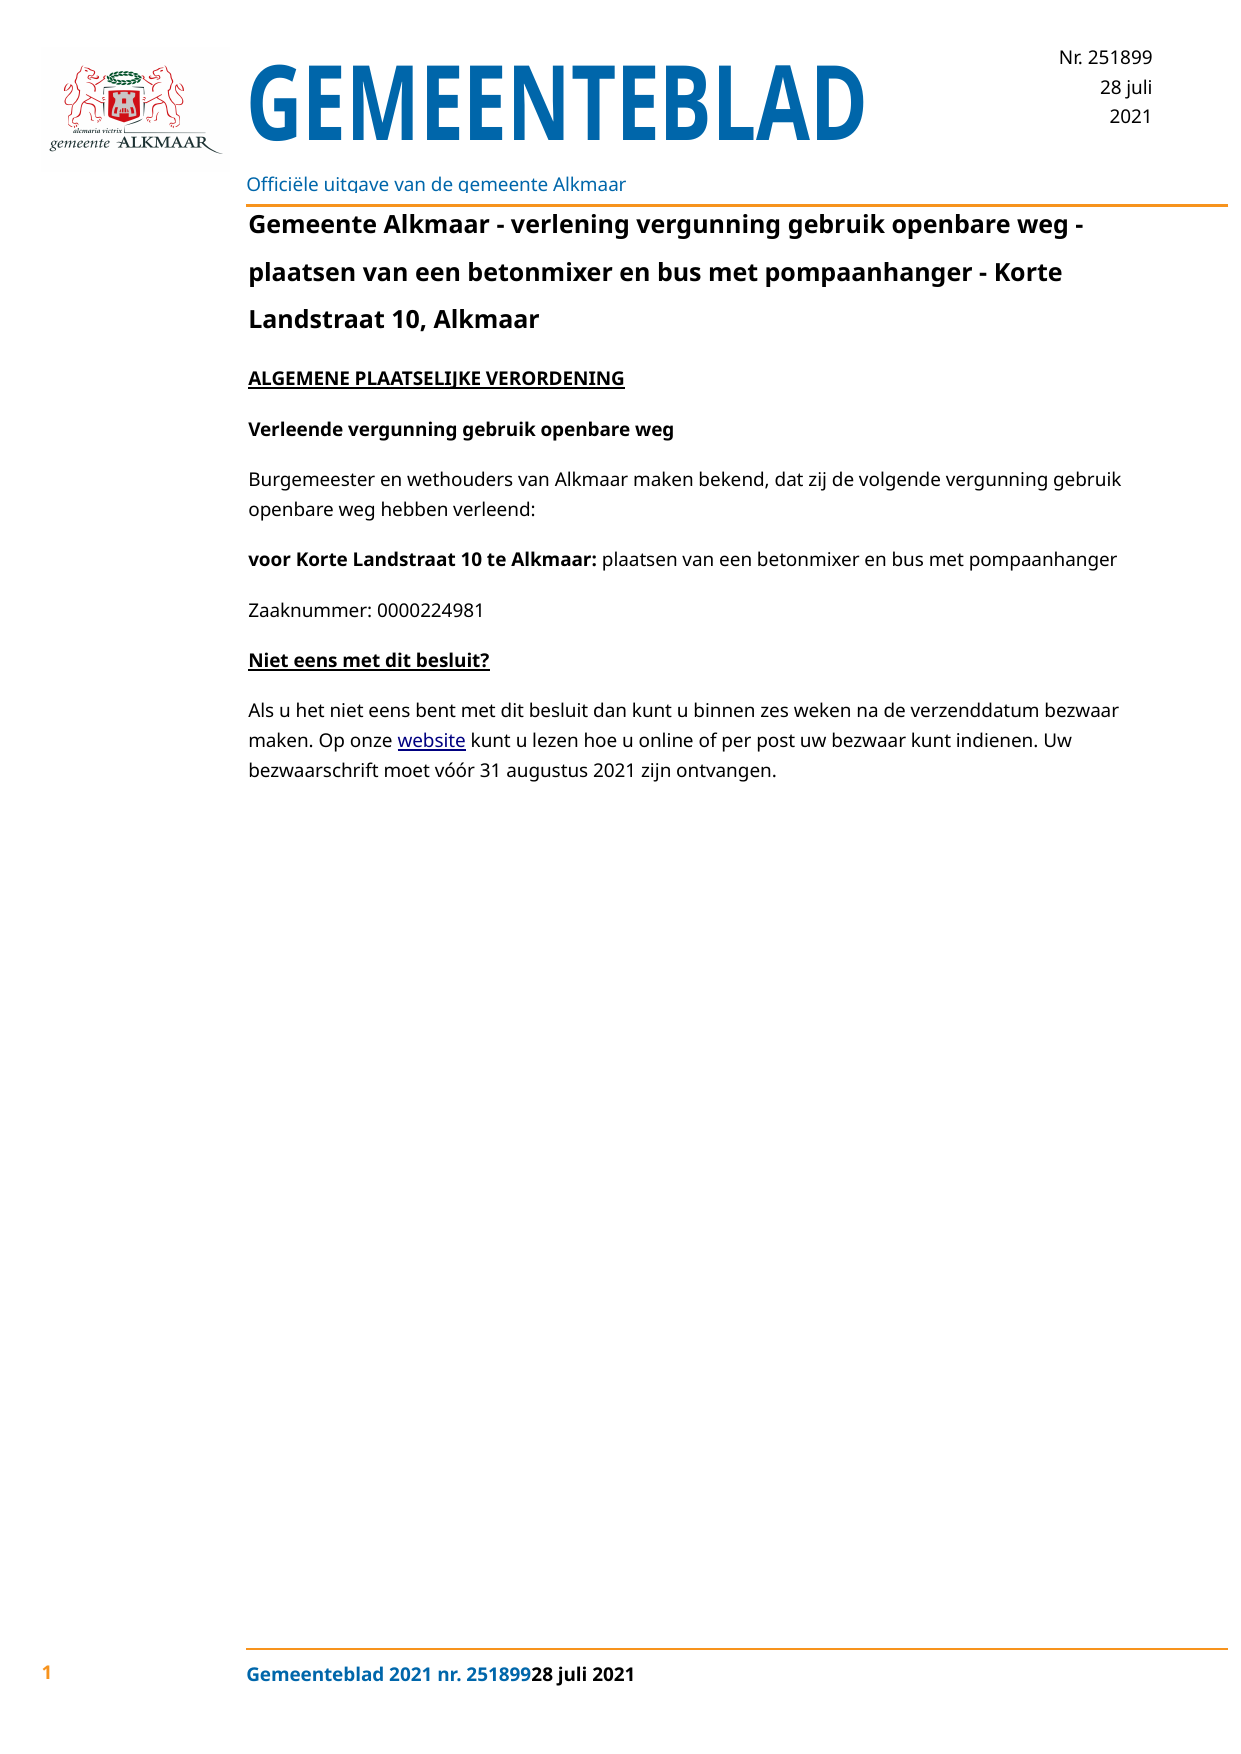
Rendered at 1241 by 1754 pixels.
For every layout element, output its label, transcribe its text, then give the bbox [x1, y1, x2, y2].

picture [41, 47, 231, 172]
text Niet eens met dit besluit? [248, 647, 1152, 673]
text Verleende vergunning gebruik openbare weg [248, 416, 1152, 442]
text Gemeente Alkmaar - verlening vergunning gebruik openbare weg - plaatsen van een betonmixer en bus met pompaanhanger - Korte Landstraat 10, Alkmaar [248, 207, 1152, 336]
text Zaaknummer: 0000224981 [248, 597, 1152, 622]
text voor Korte Landstraat 10 te Alkmaar: plaatsen van een betonmixer en bus met pompaanhanger [248, 546, 1152, 572]
text ALGEMENE PLAATSELIJKE VERORDENING [248, 366, 1152, 391]
text Als u het niet eens bent met dit besluit dan kunt u binnen zes weken na de verzenddatum bezwaar maken. Op onze website kunt u lezen hoe u online of per post uw bezwaar kunt indienen. Uw bezwaarschrift moet vóór 31 augustus 2021 zijn ontvangen. [248, 698, 1152, 782]
text Burgemeester en wethouders van Alkmaar maken bekend, dat zij de volgende vergunning gebruik openbare weg hebben verleend: [248, 466, 1152, 522]
